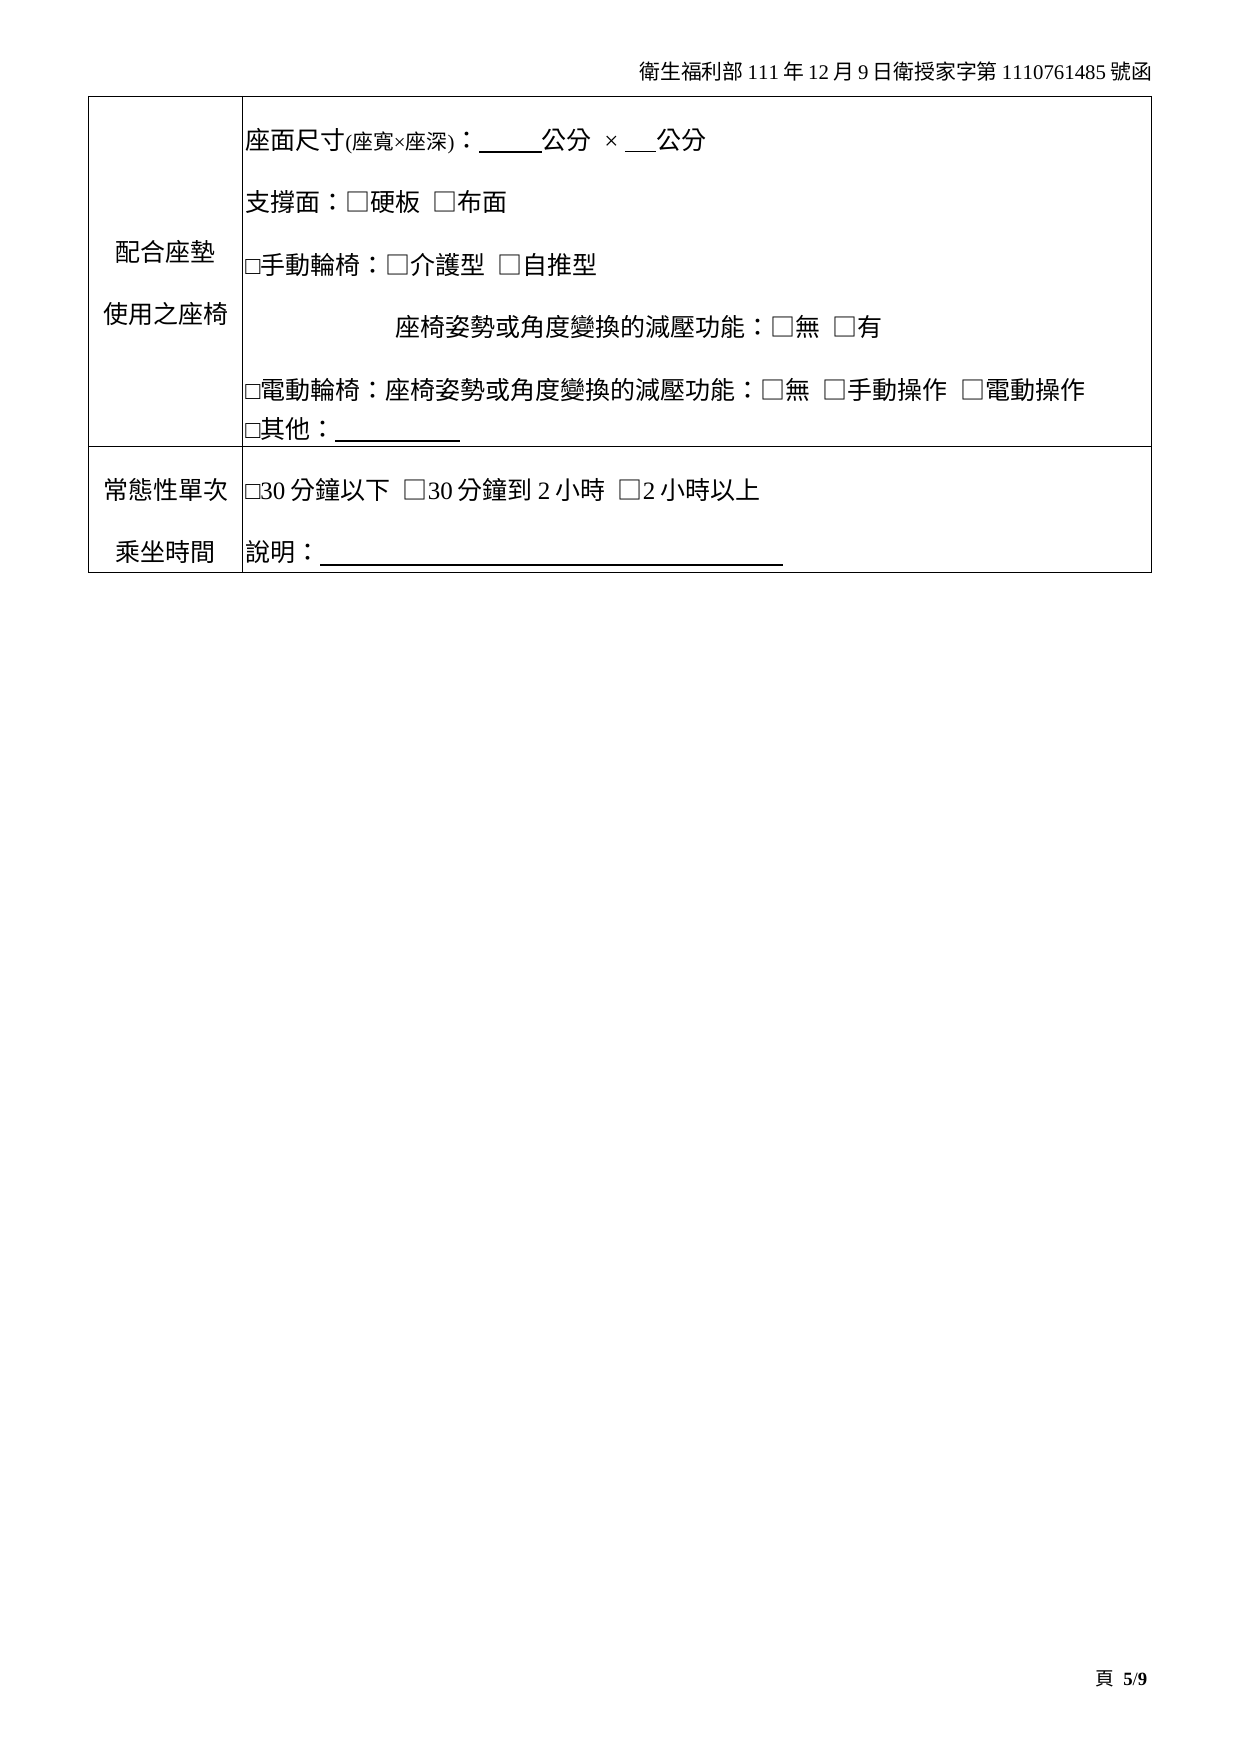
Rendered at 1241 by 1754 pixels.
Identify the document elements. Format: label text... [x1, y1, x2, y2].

table_cell □30分鐘以下 □30分鐘到2小時 □2小時以上 說明： [243, 447, 1151, 572]
table_cell 常態性單次乘坐時間 [89, 447, 242, 572]
table_cell 配合座墊 使用之座椅 [89, 97, 242, 446]
table_cell 座面尺寸(座寬×座深)： 公分 × 公分 支撐面：□硬板 □布面 □手動輪椅：□介護型 □自推型 座椅姿勢或角度變換的減壓功能：□無 □有 □電動輪椅：座椅姿勢或角度變換的減壓功能：□無 □手動操作 □電動操作 □其他： [243, 97, 1151, 446]
